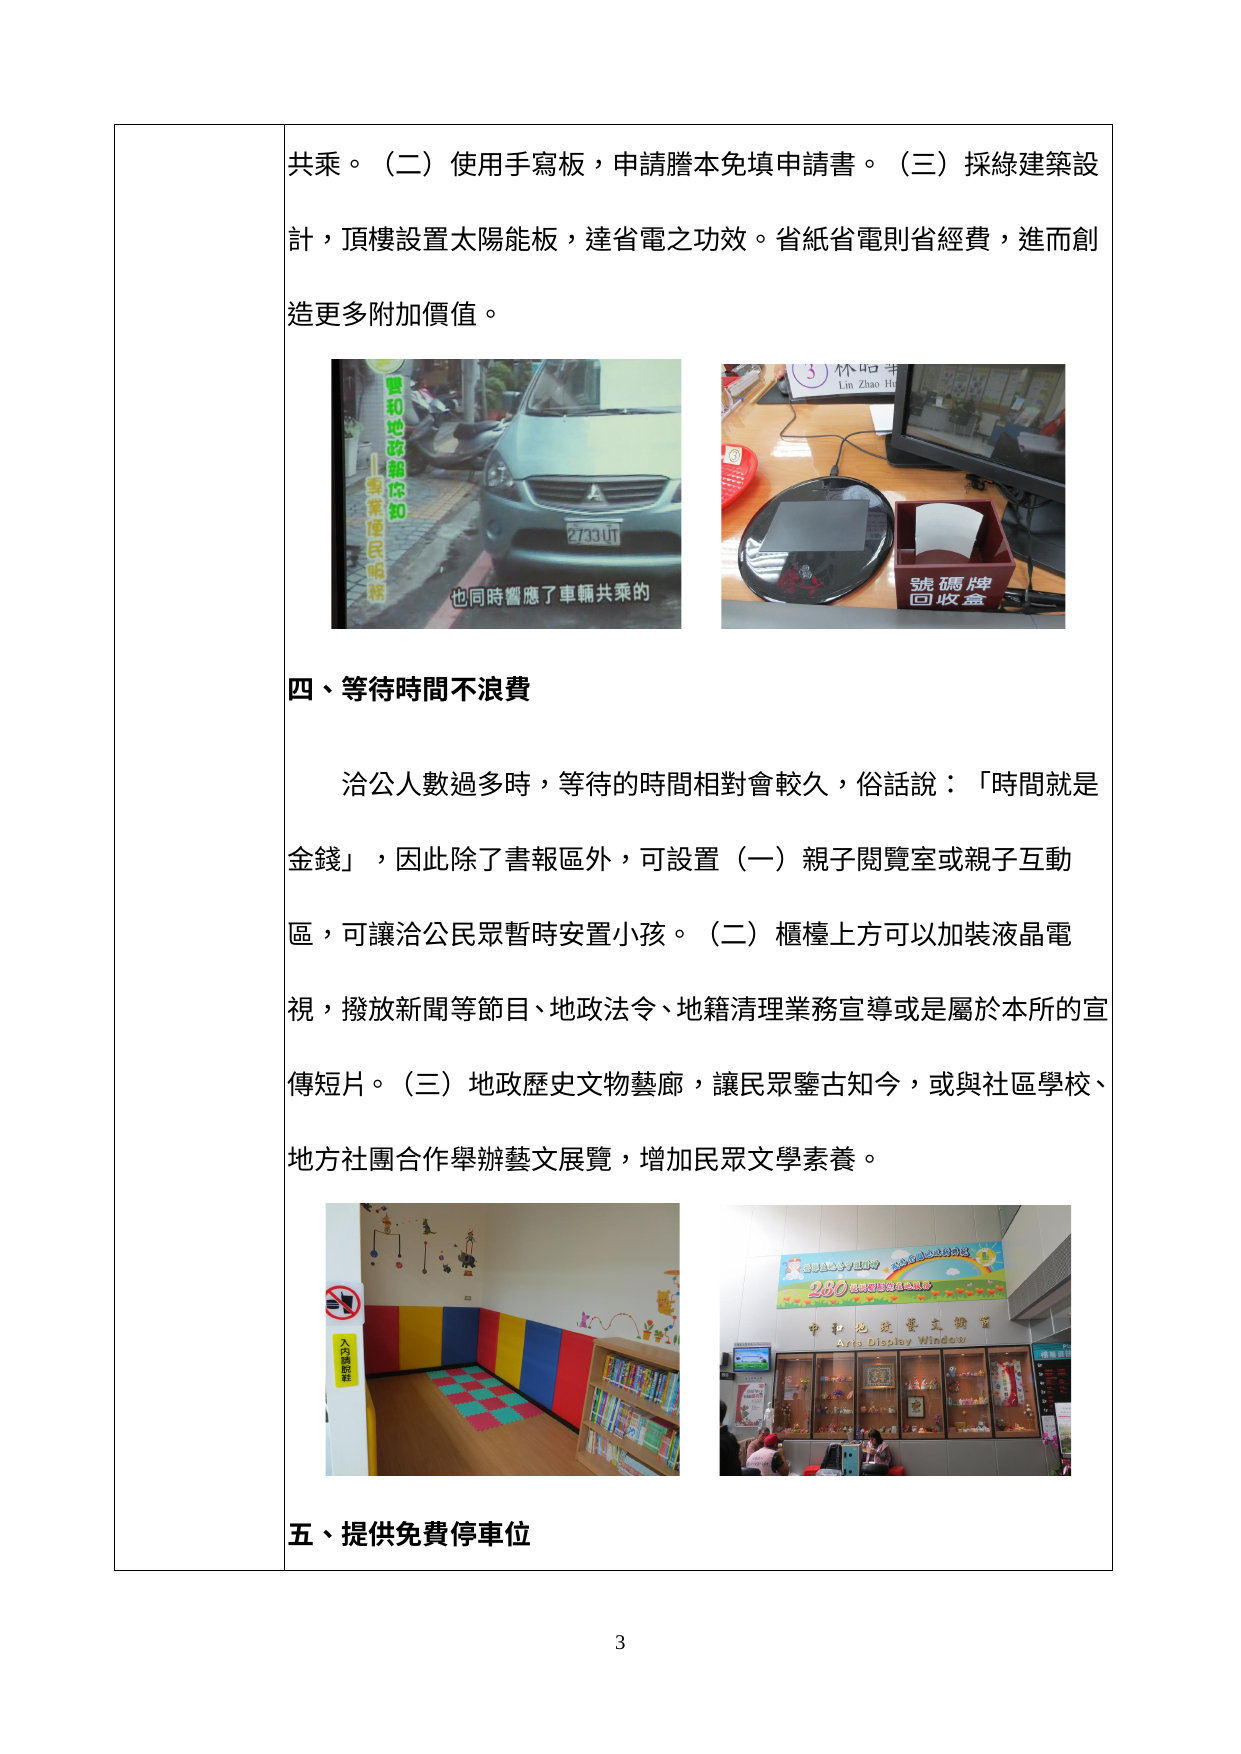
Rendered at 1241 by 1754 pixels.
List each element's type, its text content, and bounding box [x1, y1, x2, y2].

table_cell 共乘。（二）使用手寫板，申請謄本免填申請書。（三）採綠建築設計，頂樓設置太陽能板，達省電之功效。省紙省電則省經費，進而創造更多附加價值。 四、等待時間不浪費 洽公人數過多時，等待的時間相對會較久，俗話說：「時間就是金錢」，因此除了書報區外，可設置（一）親子閱覽室或親子互動區，可讓洽公民眾暫時安置小孩。（二）櫃檯上方可以加裝液晶電視，撥放新聞等節目、地政法令、地籍清理業務宣導或是屬於本所的宣傳短片。（三）地政歷史文物藝廊，讓民眾鑒古知今，或與社區學校、地方社團合作舉辦藝文展覽，增加民眾文學素養。 五、提供免費停車位 [285, 125, 1112, 1570]
picture [719, 1205, 1072, 1476]
table_cell [115, 125, 284, 1570]
picture [331, 359, 682, 629]
picture [325, 1203, 680, 1476]
picture [721, 364, 1066, 629]
